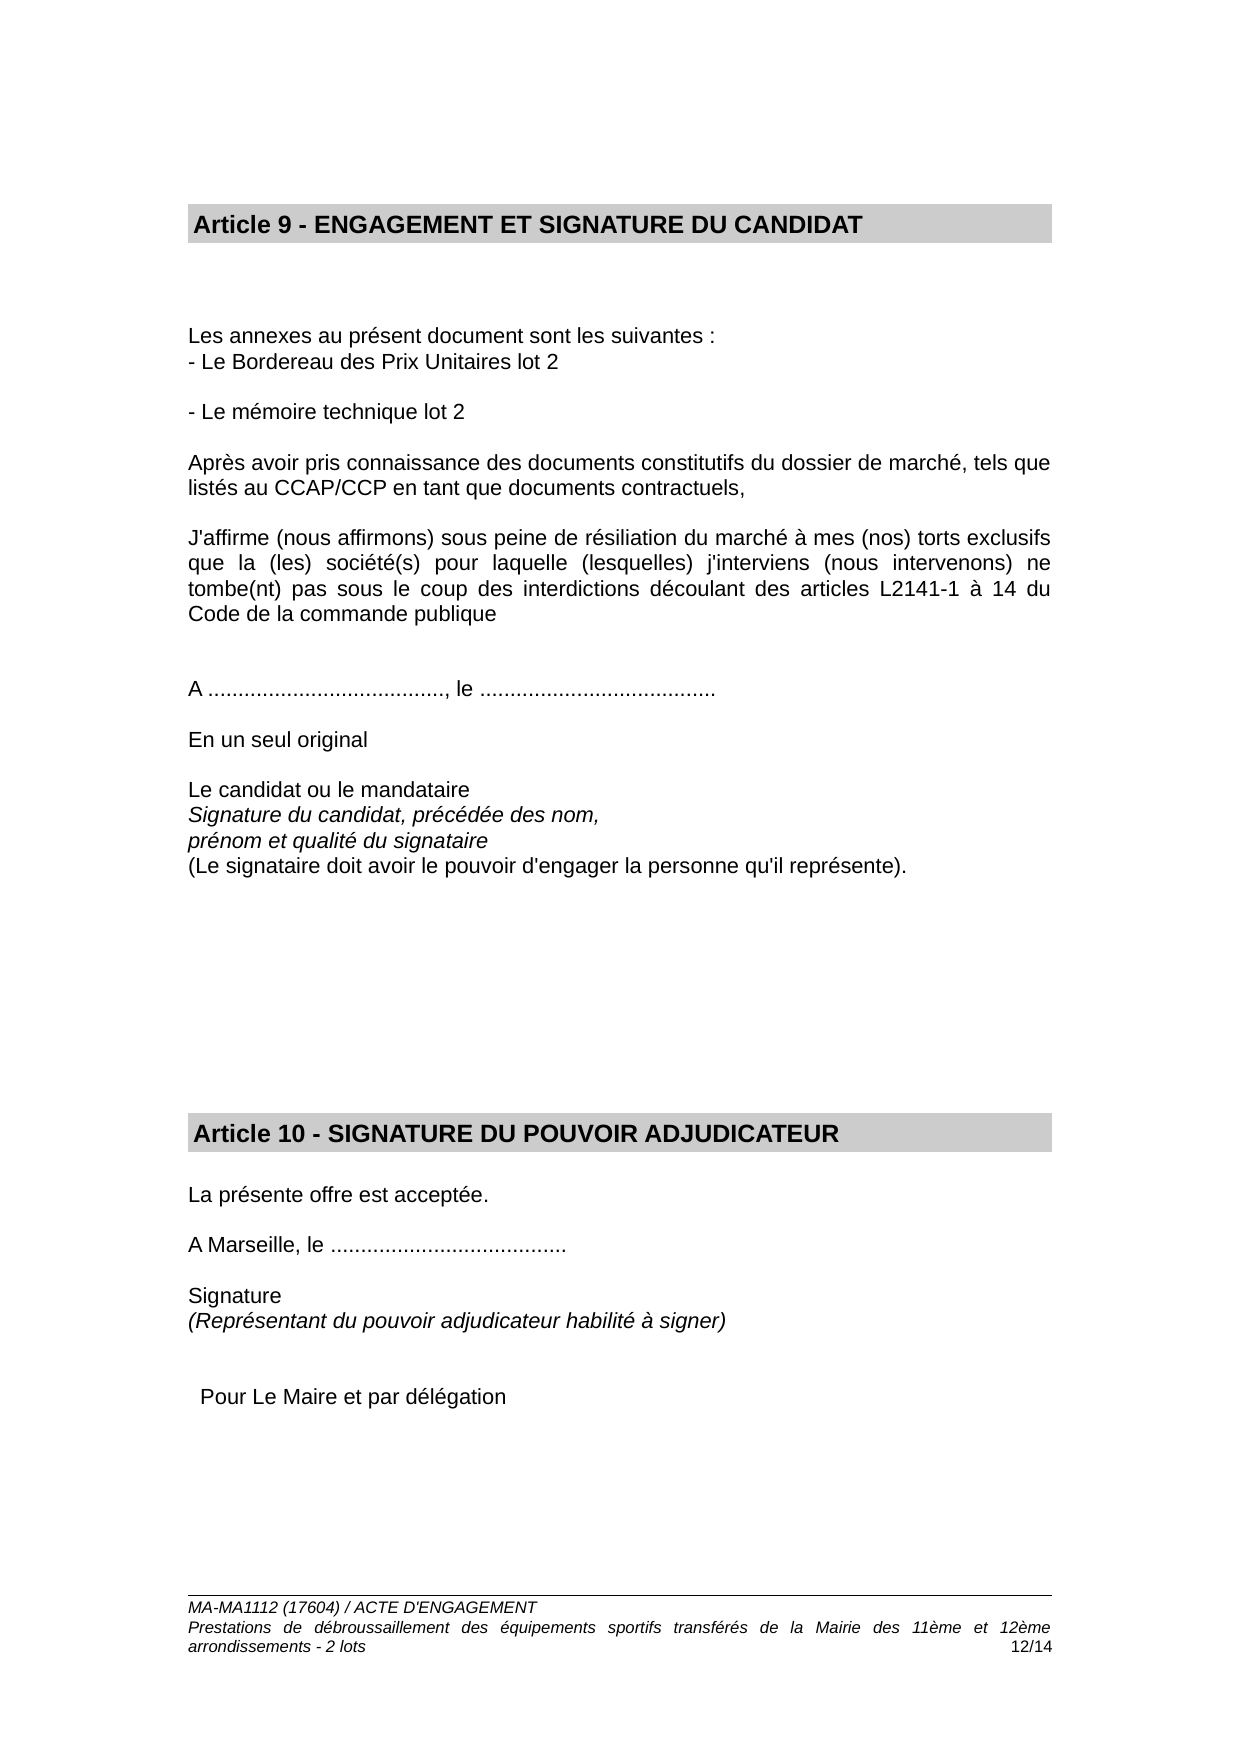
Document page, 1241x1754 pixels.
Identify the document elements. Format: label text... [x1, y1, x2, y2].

text J'affirme (nous affirmons) sous peine de résiliation du marché à mes (nos) torts exclusifs que la (les) société(s) pour laquelle (lesquelles) j'interviens (nous intervenons) ne tombe(nt) pas sous le coup des interdictions découlant des articles L2141-1 à 14 du Code de la commande publique [188, 525, 1052, 626]
text La présente offre est acceptée. [188, 1182, 1052, 1207]
text prénom et qualité du signataire [188, 828, 1052, 853]
text Le candidat ou le mandataire [188, 777, 1052, 802]
text (Le signataire doit avoir le pouvoir d'engager la personne qu'il représente). [188, 853, 1052, 878]
text Après avoir pris connaissance des documents constitutifs du dossier de marché, tels que listés au CCAP/CCP en tant que documents contractuels, [188, 449, 1052, 500]
text A Marseille, le ....................................... [188, 1232, 1052, 1258]
text Signature du candidat, précédée des nom, [188, 802, 1052, 828]
text - Le mémoire technique lot 2 [188, 399, 1052, 424]
text (Représentant du pouvoir adjudicateur habilité à signer) [188, 1308, 1052, 1333]
text - Le Bordereau des Prix Unitaires lot 2 [188, 349, 1052, 374]
text Signature [188, 1283, 1052, 1308]
subtitle SIGNATURE DU POUVOIR ADJUDICATEUR [190, 1116, 1050, 1150]
text Les annexes au présent document sont les suivantes : [188, 323, 1052, 349]
text A ......................................., le ....................................... [188, 676, 1052, 702]
subtitle ENGAGEMENT ET SIGNATURE DU CANDIDAT [190, 207, 1050, 241]
text En un seul original [188, 727, 1052, 752]
text Pour Le Maire et par délégation [188, 1384, 1052, 1409]
